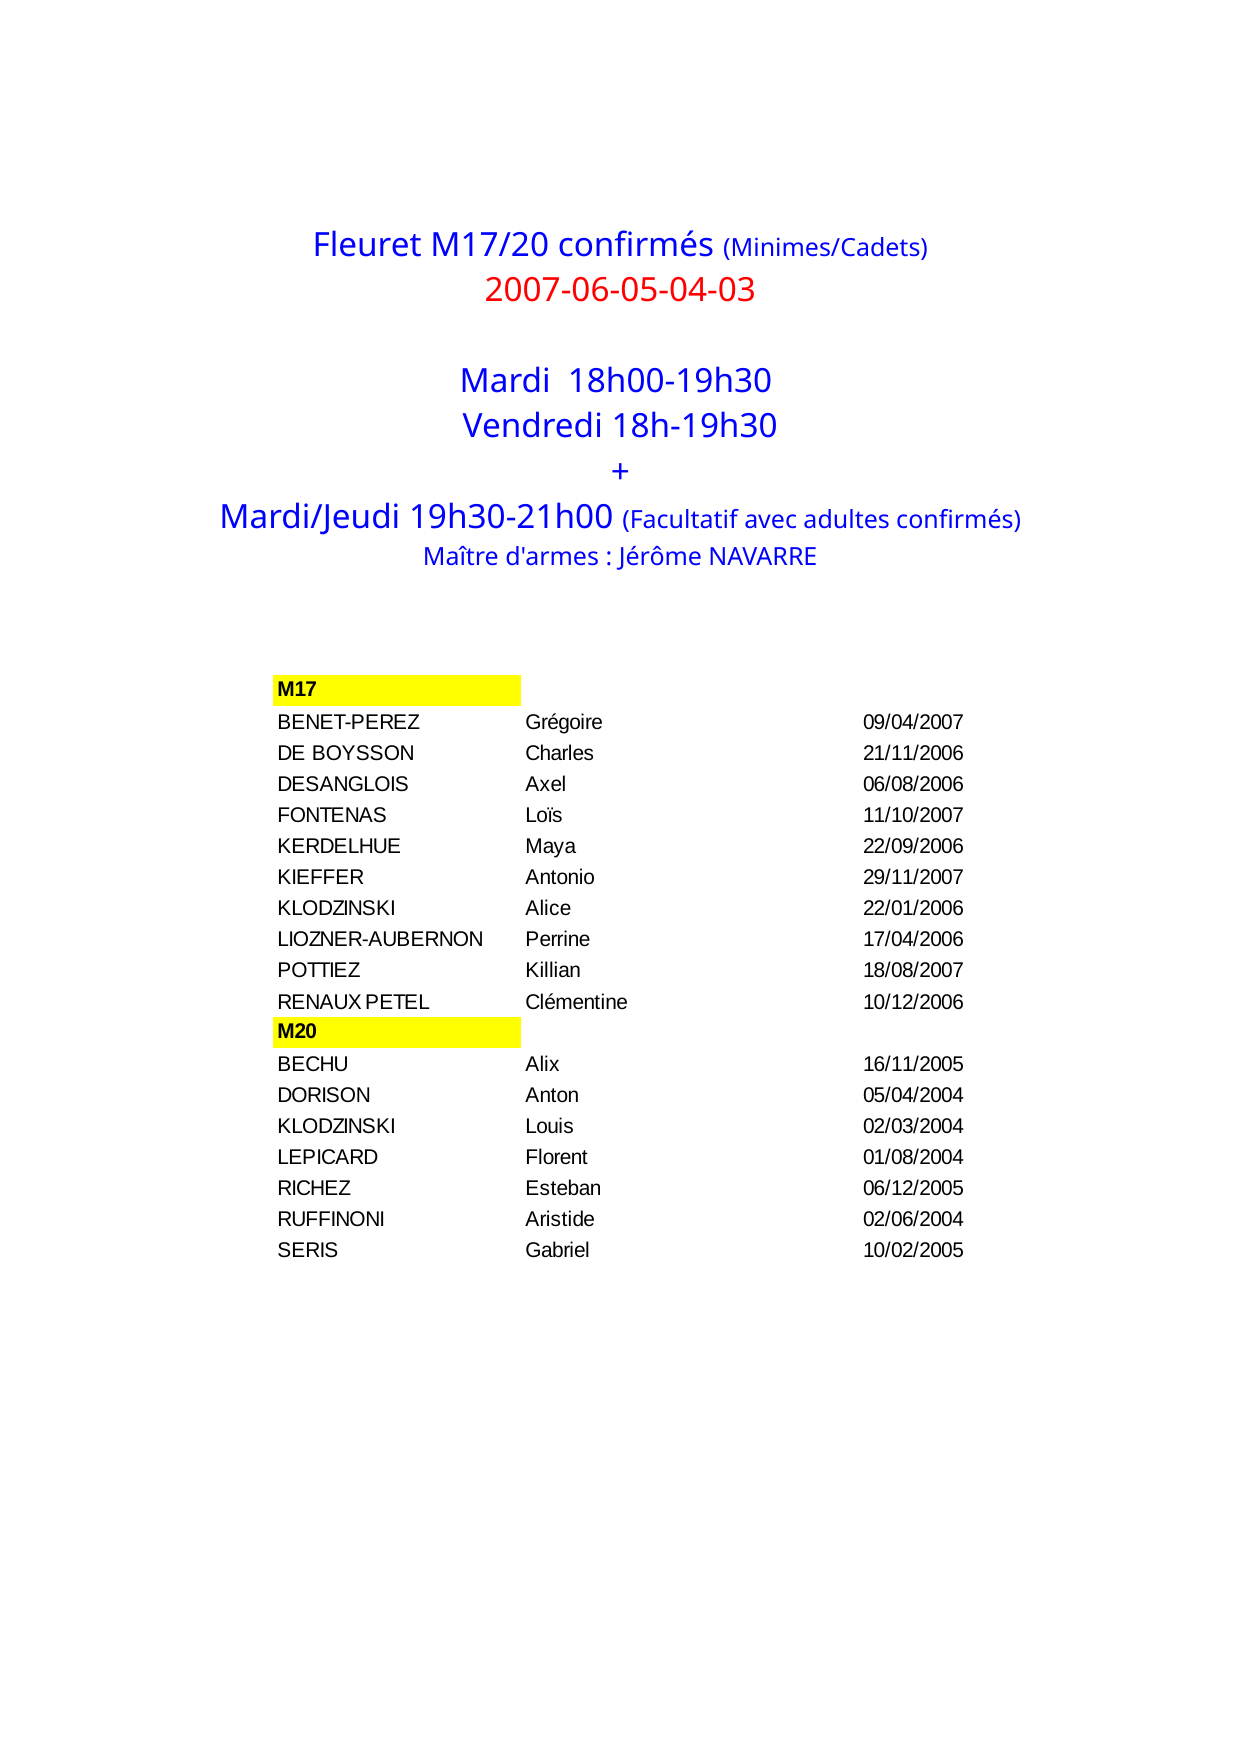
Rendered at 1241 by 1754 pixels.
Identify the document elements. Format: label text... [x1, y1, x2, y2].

text Mardi 18h00-19h30 [118, 357, 1122, 402]
text Vendredi 18h-19h30 [118, 402, 1122, 447]
text Fleuret M17/20 confirmés (Minimes/Cadets) [118, 220, 1122, 266]
text 2007-06-05-04-03 [118, 266, 1122, 311]
text + [118, 447, 1122, 493]
text Mardi/Jeudi 19h30-21h00 (Facultatif avec adultes confirmés) [118, 493, 1122, 538]
text Maître d'armes : Jérôme NAVARRE [118, 538, 1122, 572]
